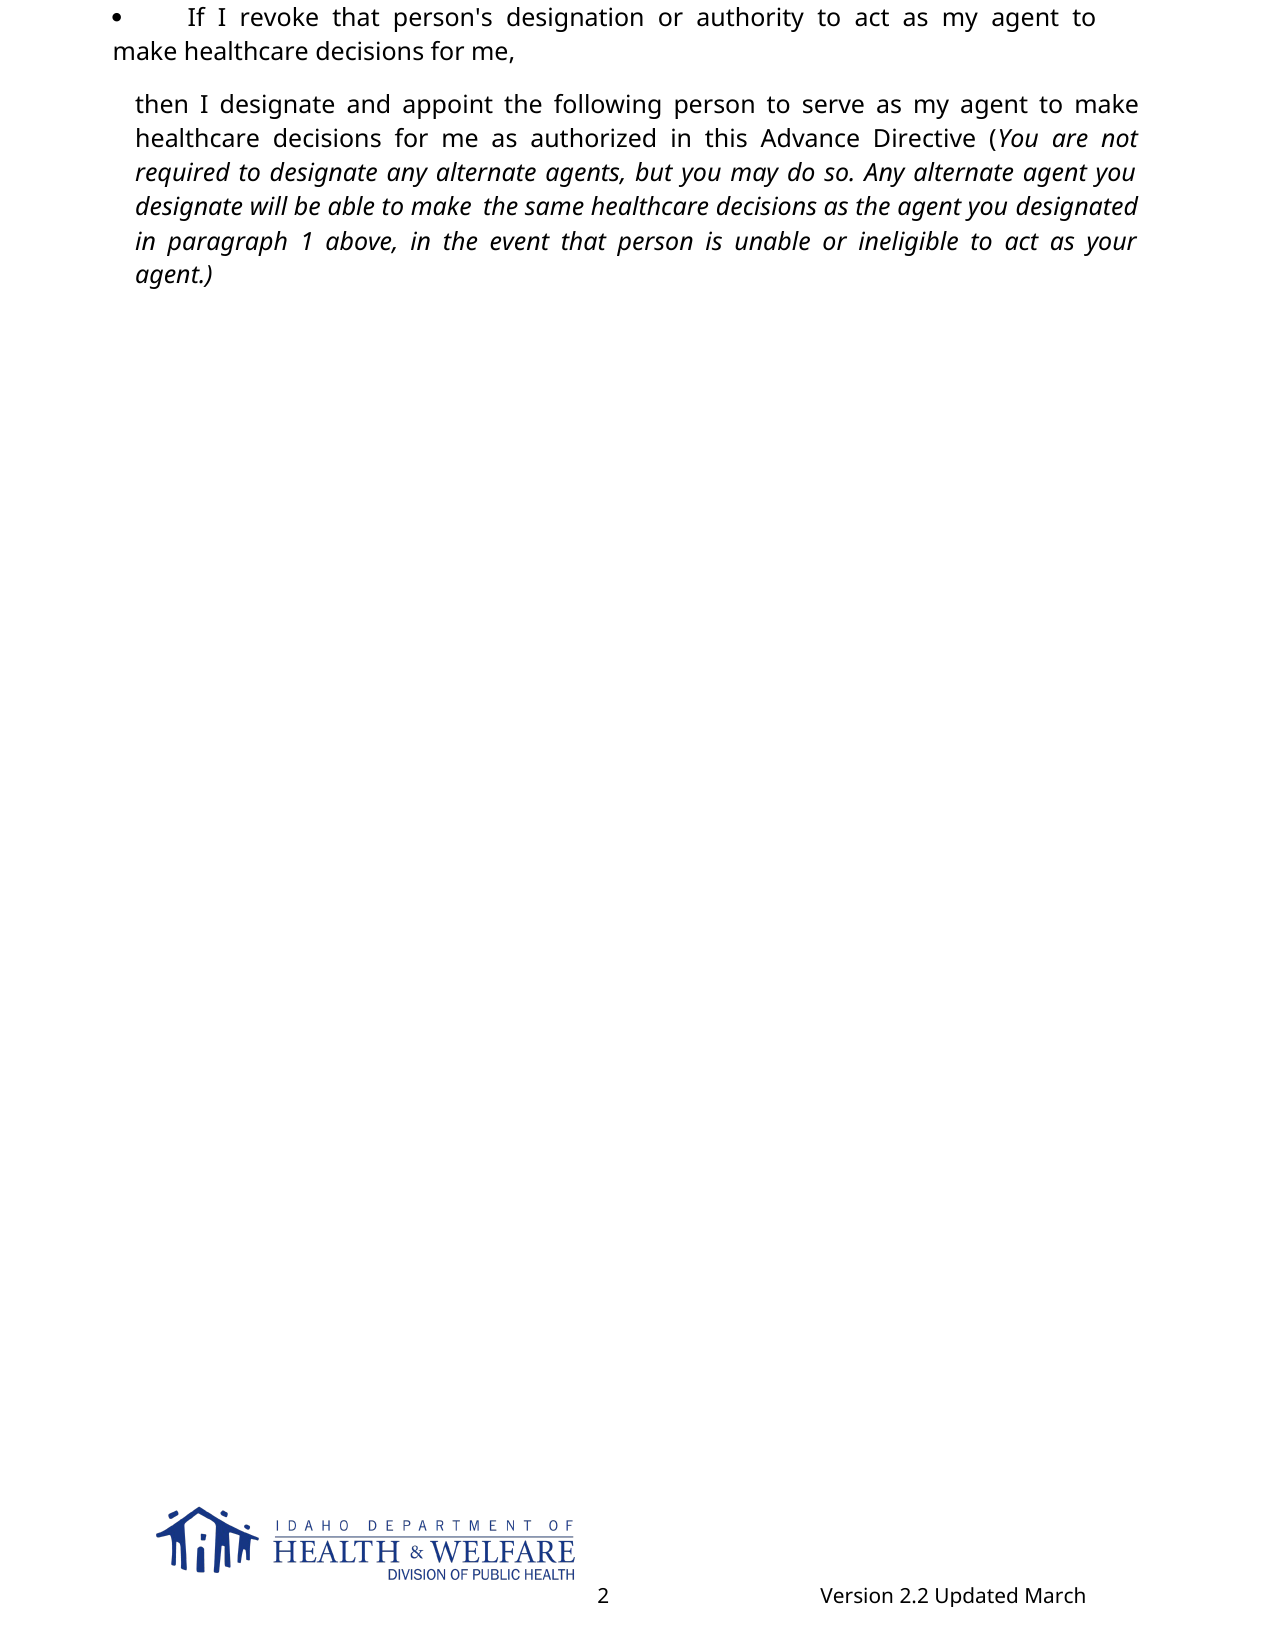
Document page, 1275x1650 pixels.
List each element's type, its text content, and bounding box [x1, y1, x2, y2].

text then I designate and appoint the following person to serve as my agent to make healthcare decisions for me as authorized in this Advance Directive (You are not required to designate any alternate agents, but you may do so. Any alternate agent you designate will be able to make the same healthcare decisions as the agent you designated in paragraph 1 above, in the event that person is unable or ineligible to act as your agent.) [135, 87, 1141, 291]
list If I revoke that person's designation or authority to act as my agent to make healthcare decisions for me, [112, 0, 1140, 68]
